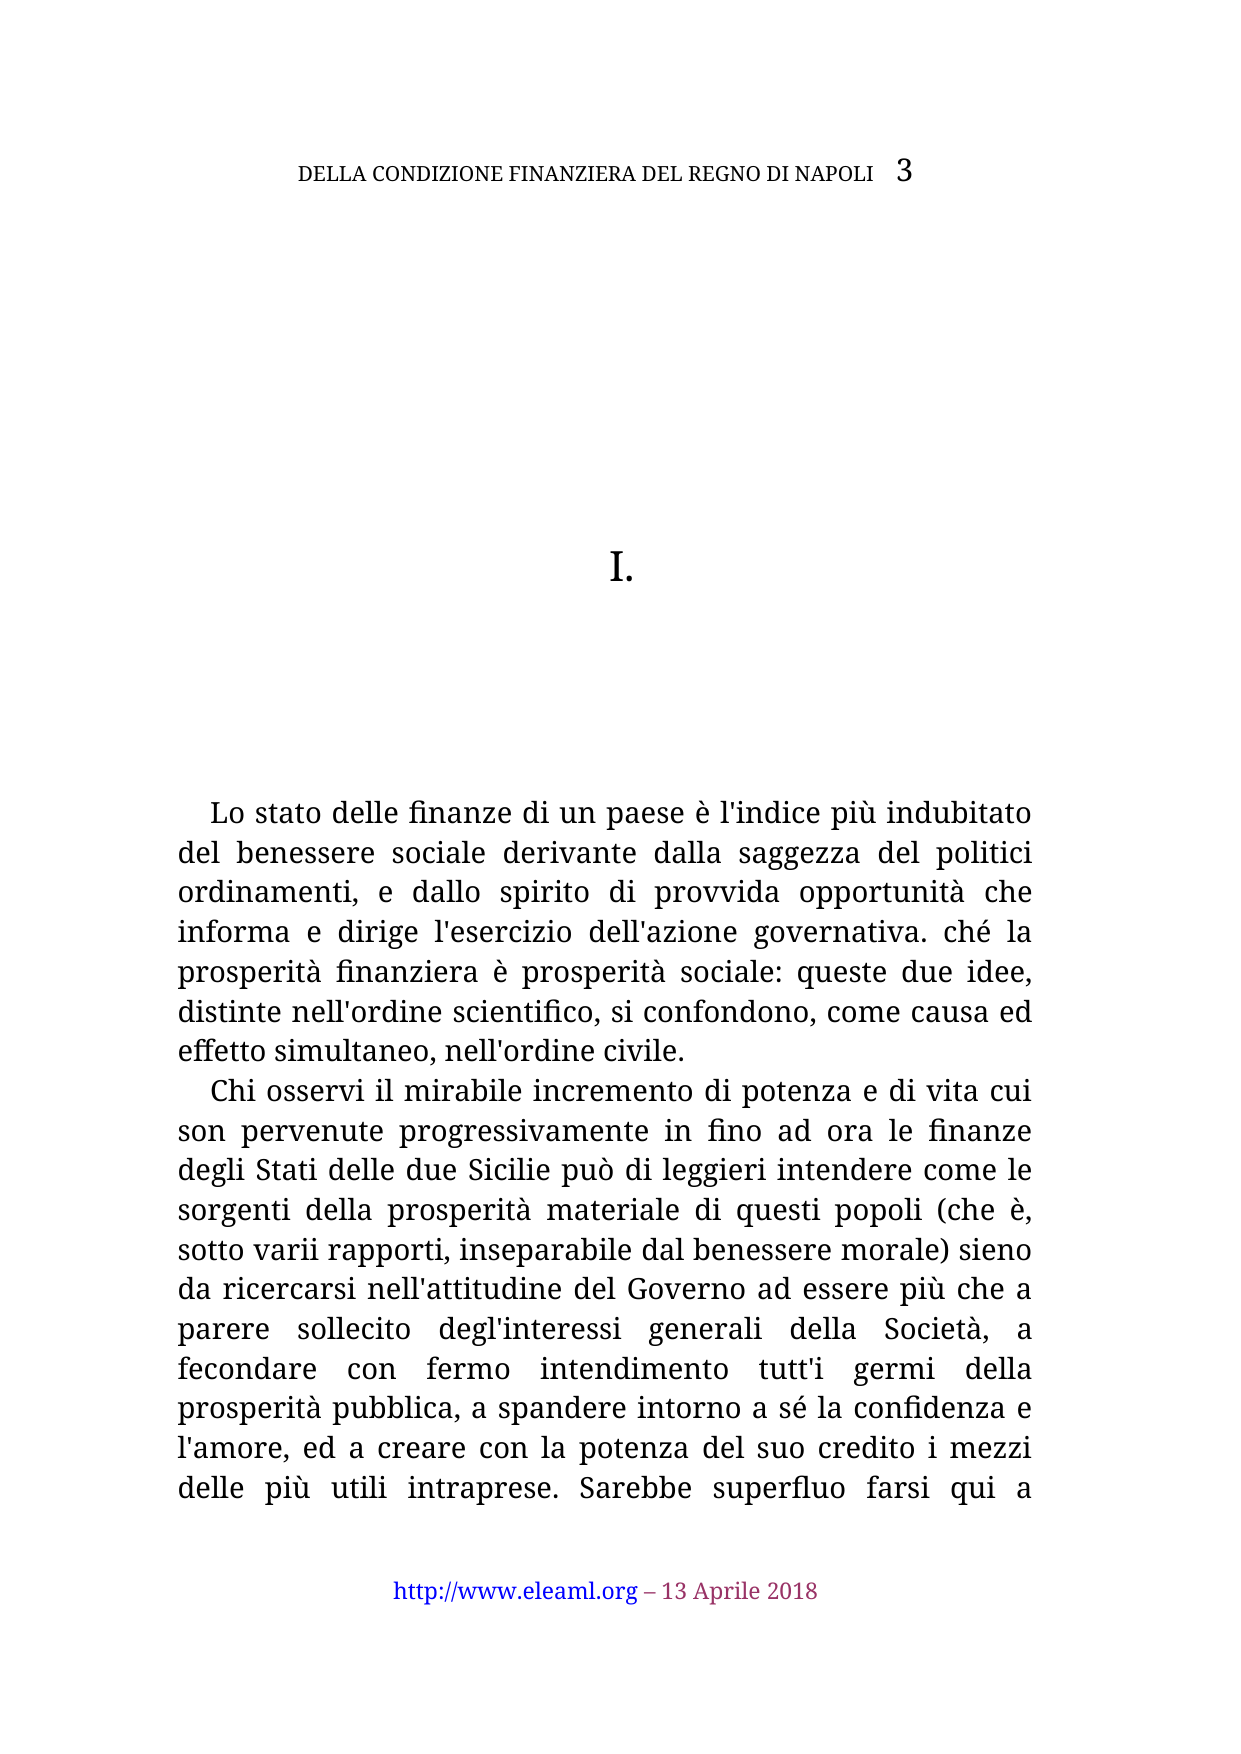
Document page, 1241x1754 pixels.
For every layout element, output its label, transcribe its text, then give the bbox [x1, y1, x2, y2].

text I. [177, 537, 1033, 594]
text Chi osservi il mirabile incremento di potenza e di vita cui son pervenute progressivamente in fino ad ora le finanze degli Stati delle due Sicilie può di leggieri intendere come le sorgenti della prosperità materiale di questi popoli (che è, sotto varii rapporti, inseparabile dal benessere morale) sieno da ricercarsi nell'attitudine del Governo ad essere più che a parere sollecito degl'interessi generali della Società, a fecondare con fermo intendimento tutt'i germi della prosperità pubblica, a spandere intorno a sé la confidenza e l'amore, ed a creare con la potenza del suo credito i mezzi delle più utili intraprese. Sarebbe superfluo farsi qui a [177, 1070, 1033, 1507]
text Lo stato delle finanze di un paese è l'indice più indubitato del benessere sociale derivante dalla saggezza del politici ordinamenti, e dallo spirito di provvida opportunità che informa e dirige l'esercizio dell'azione governativa. ché la prosperità finanziera è prosperità sociale: queste due idee, distinte nell'ordine scientifico, si confondono, come causa ed effetto simultaneo, nell'ordine civile. [177, 792, 1033, 1070]
